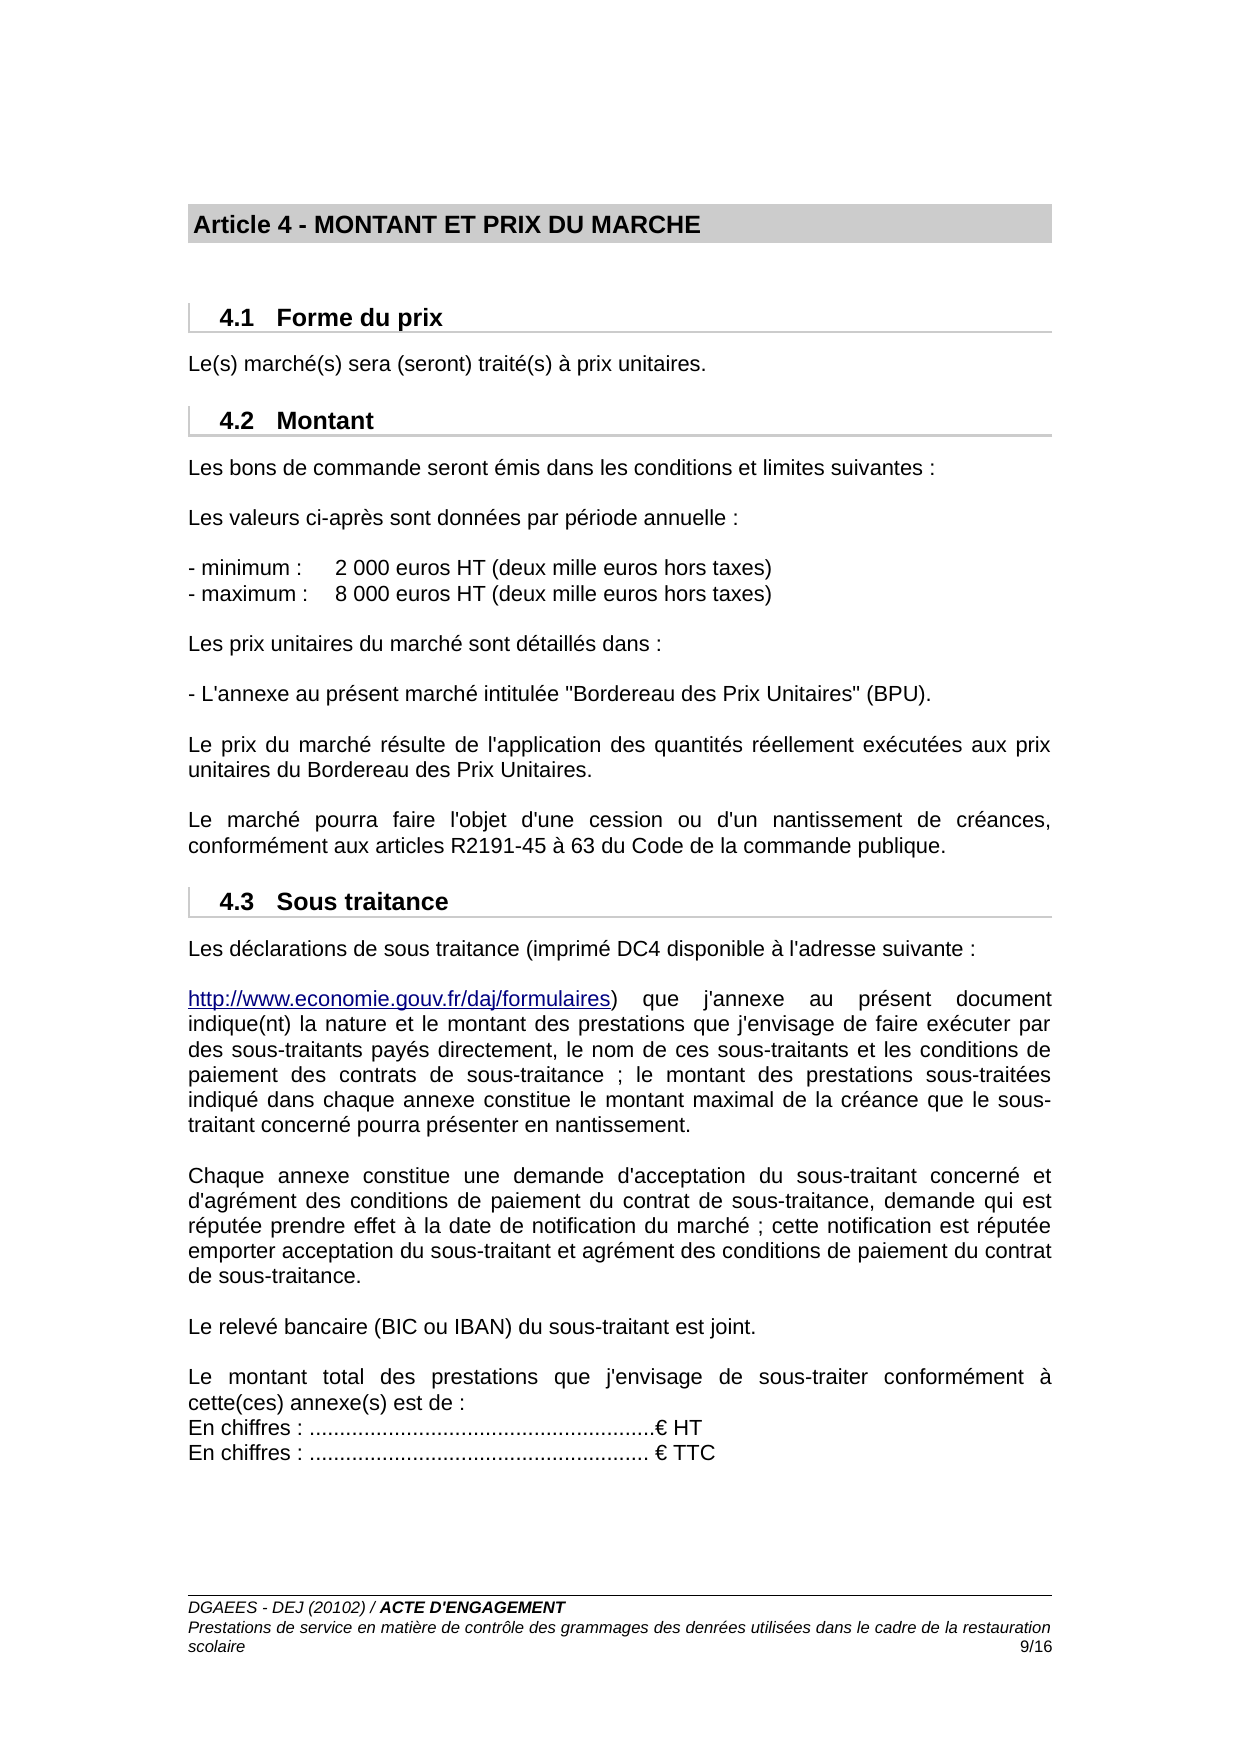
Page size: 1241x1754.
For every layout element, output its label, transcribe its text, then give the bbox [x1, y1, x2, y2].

text Le montant total des prestations que j'envisage de sous-traiter conformément à cette(ces) annexe(s) est de : [188, 1364, 1052, 1415]
text Les bons de commande seront émis dans les conditions et limites suivantes : [188, 454, 1052, 479]
text Chaque annexe constitue une demande d'acceptation du sous-traitant concerné et d'agrément des conditions de paiement du contrat de sous-traitance, demande qui est réputée prendre effet à la date de notification du marché ; cette notification est réputée emporter acceptation du sous-traitant et agrément des conditions de paiement du contrat de sous-traitance. [188, 1163, 1052, 1289]
text Le marché pourra faire l'objet d'une cession ou d'un nantissement de créances, conformément aux articles R2191-45 à 63 du Code de la commande publique. [188, 807, 1052, 858]
text Les déclarations de sous traitance (imprimé DC4 disponible à l'adresse suivante : [188, 936, 1052, 961]
text Les prix unitaires du marché sont détaillés dans : [188, 631, 1052, 656]
text En chiffres : .........................................................€ HT [188, 1415, 1052, 1440]
text Les valeurs ci-après sont données par période annuelle : [188, 505, 1052, 530]
text Le(s) marché(s) sera (seront) traité(s) à prix unitaires. [188, 351, 1052, 376]
text En chiffres : ........................................................ € TTC [188, 1440, 1052, 1465]
subtitle MONTANT ET PRIX DU MARCHE [190, 207, 1050, 241]
subtitle Sous traitance [190, 887, 1052, 916]
text - maximum : 8 000 euros HT (deux mille euros hors taxes) [188, 580, 1052, 606]
text http://www.economie.gouv.fr/daj/formulaires) que j'annexe au présent document indique(nt) la nature et le montant des prestations que j'envisage de faire exécuter par des sous-traitants payés directement, le nom de ces sous-traitants et les conditions de paiement des contrats de sous-traitance ; le montant des prestations sous-traitées indiqué dans chaque annexe constitue le montant maximal de la créance que le sous-traitant concerné pourra présenter en nantissement. [188, 986, 1052, 1137]
text - minimum : 2 000 euros HT (deux mille euros hors taxes) [188, 555, 1052, 580]
subtitle Montant [190, 406, 1052, 434]
text - L'annexe au présent marché intitulée "Bordereau des Prix Unitaires" (BPU). [188, 681, 1052, 706]
text Le relevé bancaire (BIC ou IBAN) du sous-traitant est joint. [188, 1314, 1052, 1339]
text Le prix du marché résulte de l'application des quantités réellement exécutées aux prix unitaires du Bordereau des Prix Unitaires. [188, 732, 1052, 782]
subtitle Forme du prix [190, 303, 1052, 331]
